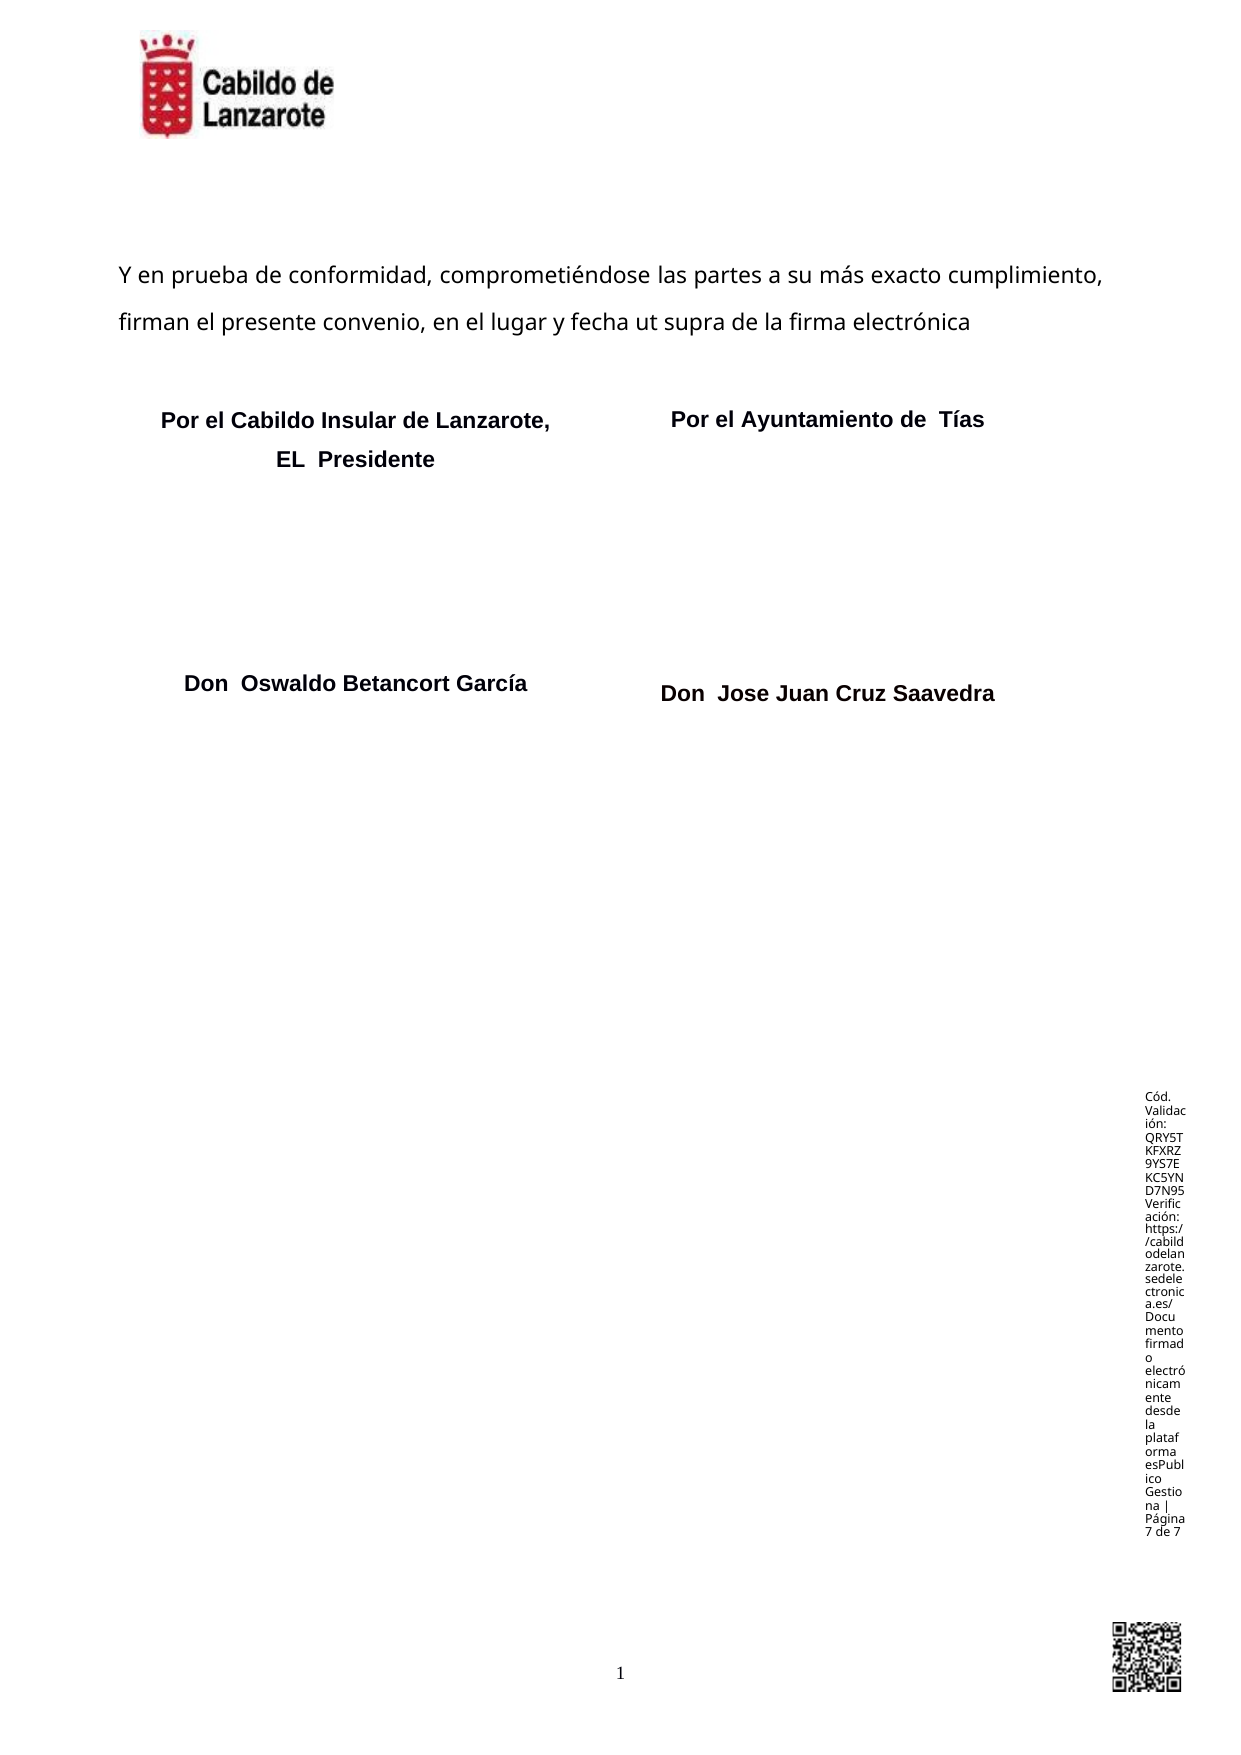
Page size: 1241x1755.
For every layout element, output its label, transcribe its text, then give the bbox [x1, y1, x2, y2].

text Verificación: https://cabildodelanzarote.sedelectronica.es/ [1145, 1198, 1186, 1311]
text Documento firmado electrónicamente desde la plataforma esPublico Gestiona | Página 7 de 7 [1145, 1311, 1186, 1539]
table_header Por el Cabildo Insular de Lanzarote, EL Presidente Don Oswaldo Betancort García [140, 407, 605, 706]
text Y en prueba de conformidad, comprometiéndose las partes a su más exacto cumplimiento, firman el presente convenio, en el lugar y fecha ut supra de la firma electrónica [118, 259, 1133, 337]
picture [139, 30, 335, 139]
text Cód. Validación: QRY5TKFXRZ9YS7EKC5YND7N95 [1145, 1091, 1186, 1198]
table_header Por el Ayuntamiento de Tías Don Jose Juan Cruz Saavedra [605, 407, 1016, 706]
picture [1112, 1622, 1182, 1692]
